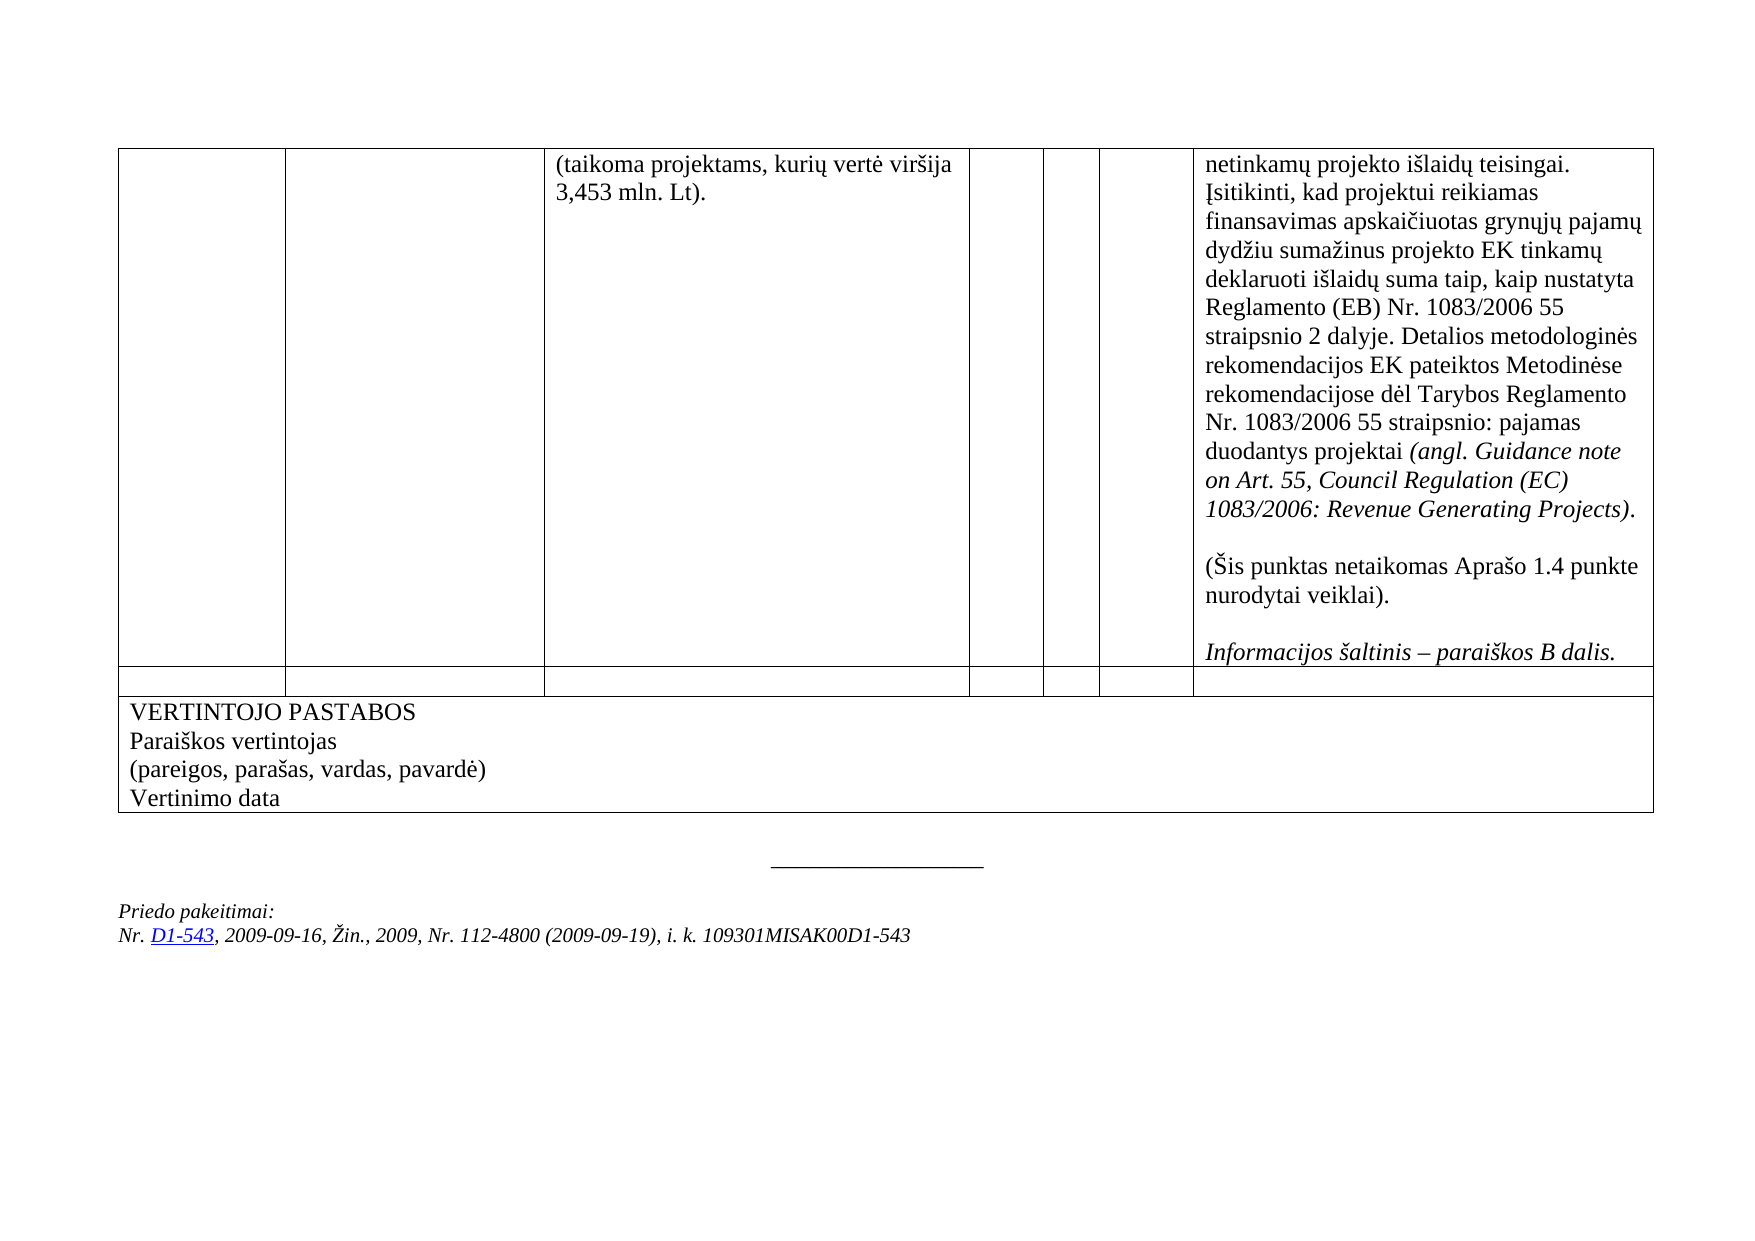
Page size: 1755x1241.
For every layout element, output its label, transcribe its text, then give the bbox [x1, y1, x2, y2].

table_cell [1194, 667, 1653, 696]
text Priedo pakeitimai: [118, 899, 1636, 923]
table_cell [1100, 149, 1193, 666]
text _________________ [118, 842, 1636, 871]
table_cell [286, 149, 544, 666]
table_cell [545, 667, 969, 696]
table_cell (taikoma projektams, kurių vertė viršija 3,453 mln. Lt). [545, 149, 969, 666]
table_cell [1100, 667, 1193, 696]
table_cell [1044, 667, 1099, 696]
table_cell netinkamų projekto išlaidų teisingai. Įsitikinti, kad projektui reikiamas finansavimas apskaičiuotas grynųjų pajamų dydžiu sumažinus projekto EK tinkamų deklaruoti išlaidų suma taip, kaip nustatyta Reglamento (EB) Nr. 1083/2006 55 straipsnio 2 dalyje. Detalios metodologinės rekomendacijos EK pateiktos Metodinėse rekomendacijose dėl Tarybos Reglamento Nr. 1083/2006 55 straipsnio: pajamas duodantys projektai (angl. Guidance note on Art. 55, Council Regulation (EC) 1083/2006: Revenue Generating Projects). (Šis punktas netaikomas Aprašo 1.4 punkte nurodytai veiklai). Informacijos šaltinis – paraiškos B dalis. [1194, 149, 1653, 666]
table_cell VERTINTOJO PASTABOS Paraiškos vertintojas (pareigos, parašas, vardas, pavardė) Vertinimo data [119, 697, 1653, 812]
table_cell [119, 149, 285, 666]
table_cell [286, 667, 544, 696]
table_cell [970, 149, 1043, 666]
table_cell [1044, 149, 1099, 666]
table_cell [119, 667, 285, 696]
text Nr. D1-543, 2009-09-16, Žin., 2009, Nr. 112-4800 (2009-09-19), i. k. 109301MISAK00D1-543 [118, 923, 1636, 947]
table_cell [970, 667, 1043, 696]
